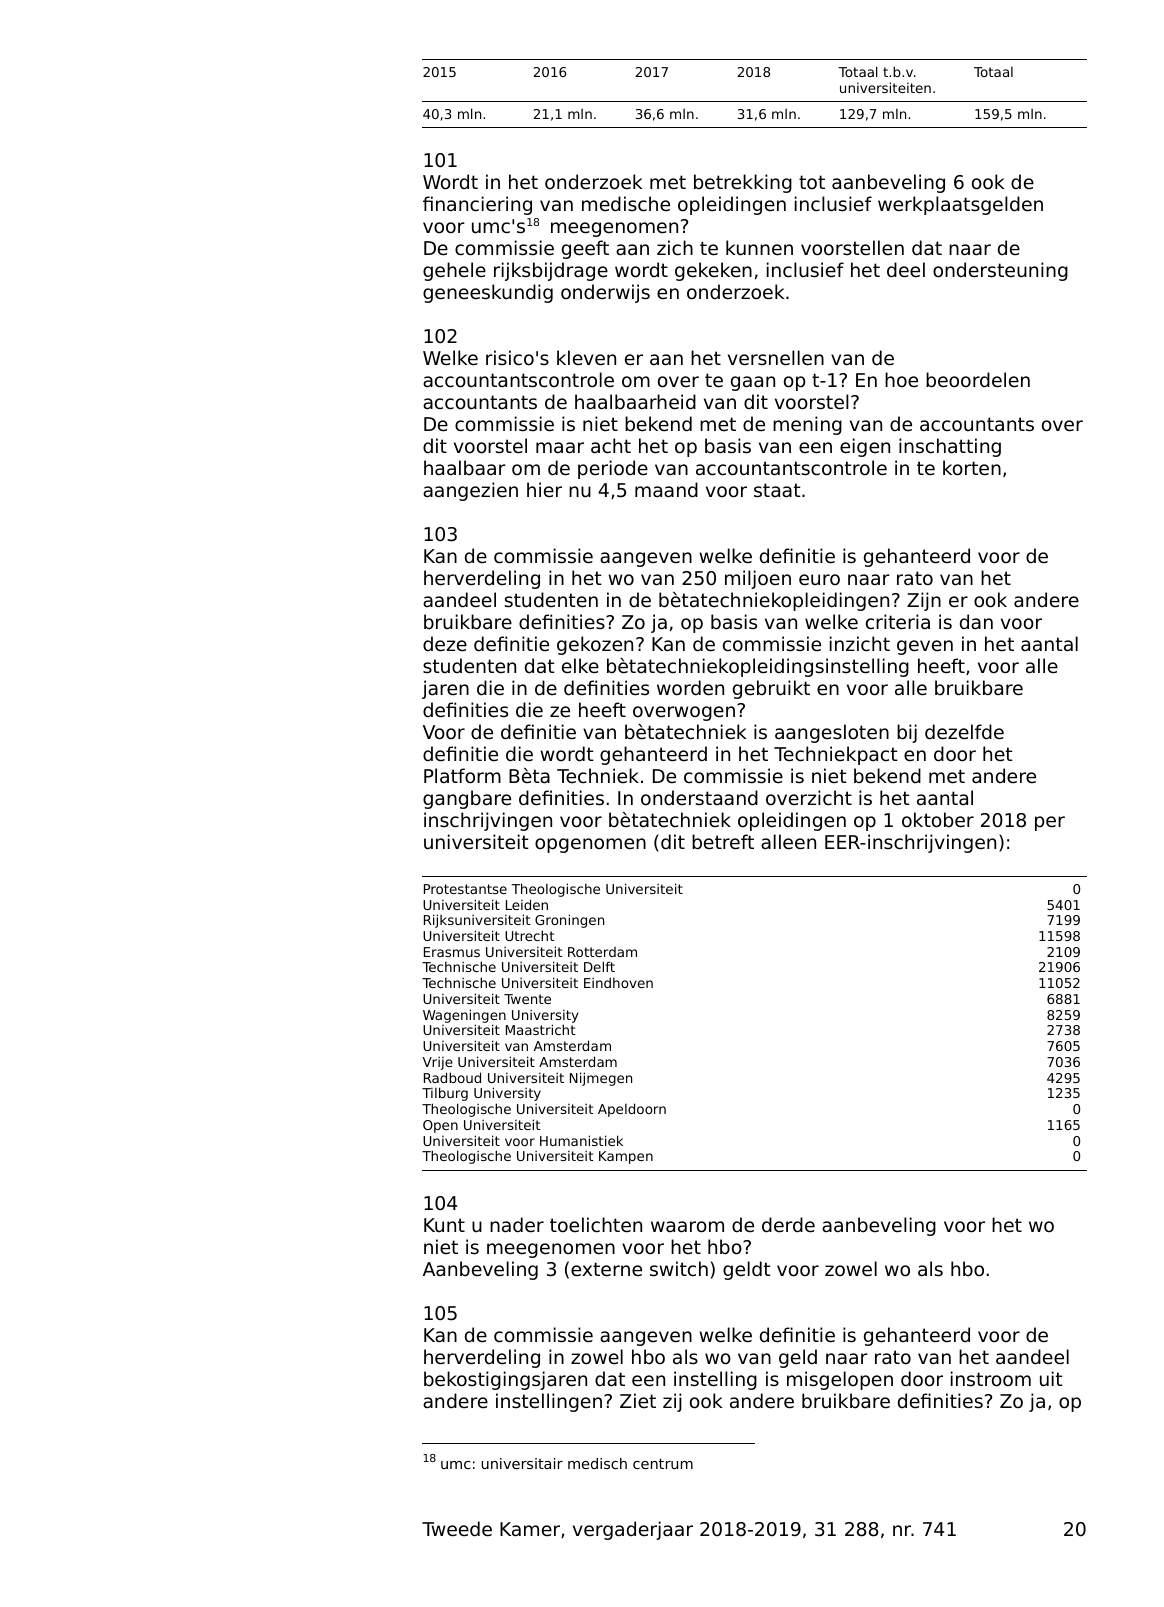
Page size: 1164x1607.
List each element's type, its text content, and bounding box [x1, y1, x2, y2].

text 102 [422, 326, 1087, 348]
table_cell 2738 [949, 1023, 1087, 1039]
table_cell Vrije Universiteit Amsterdam [422, 1055, 949, 1070]
text Wordt in het onderzoek met betrekking tot aanbeveling 6 ook de financiering van medische opleidingen inclusief werkplaatsgelden voor umc's meegenomen? [422, 172, 1087, 238]
table_header 0 [949, 877, 1087, 897]
text De commissie geeft aan zich te kunnen voorstellen dat naar de gehele rijksbijdrage wordt gekeken, inclusief het deel ondersteuning geneeskundig onderwijs en onderzoek. [422, 238, 1087, 304]
text Voor de definitie van bètatechniek is aangesloten bij dezelfde definitie die wordt gehanteerd in het Techniekpact en door het Platform Bèta Techniek. De commissie is niet bekend met andere gangbare definities. In onderstaand overzicht is het aantal inschrijvingen voor bètatechniek opleidingen op 1 oktober 2018 per universiteit opgenomen (dit betreft alleen EER-inschrijvingen): [422, 722, 1087, 854]
text 104 [422, 1193, 1087, 1215]
table_cell Universiteit Utrecht [422, 929, 949, 944]
table_cell 21,1 mln. [527, 102, 629, 127]
table_cell 21906 [949, 960, 1087, 976]
text Kan de commissie aangeven welke definitie is gehanteerd voor de herverdeling in zowel hbo als wo van geld naar rato van het aandeel bekostigingsjaren dat een instelling is misgelopen door instroom uit andere instellingen? Ziet zij ook andere bruikbare definities? Zo ja, op [422, 1325, 1087, 1413]
table_header Protestantse Theologische Universiteit [422, 877, 949, 897]
table_cell 40,3 mln. [422, 102, 527, 127]
text Welke risico's kleven er aan het versnellen van de accountantscontrole om over te gaan op t-1? En hoe beoordelen accountants de haalbaarheid van dit voorstel? [422, 348, 1087, 414]
table_cell 8259 [949, 1008, 1087, 1023]
table_cell Wageningen University [422, 1008, 949, 1023]
table_cell 5401 [949, 898, 1087, 913]
table_cell 7036 [949, 1055, 1087, 1070]
table_header 2016 [527, 60, 629, 101]
table_cell Technische Universiteit Delft [422, 960, 949, 976]
table_header 2018 [731, 60, 833, 101]
table_cell 0 [949, 1133, 1087, 1149]
table_cell 159,5 mln. [968, 102, 1087, 127]
table_cell Technische Universiteit Eindhoven [422, 976, 949, 992]
table_header Totaal t.b.v. universiteiten. [833, 60, 968, 101]
table_cell Tilburg University [422, 1086, 949, 1102]
table_cell 4295 [949, 1070, 1087, 1086]
table_header 2015 [422, 60, 527, 101]
table_cell 129,7 mln. [833, 102, 968, 127]
text Aanbeveling 3 (externe switch) geldt voor zowel wo als hbo. [422, 1259, 1087, 1281]
table_cell Universiteit van Amsterdam [422, 1039, 949, 1055]
table_cell 6881 [949, 992, 1087, 1007]
text Kan de commissie aangeven welke definitie is gehanteerd voor de herverdeling in het wo van 250 miljoen euro naar rato van het aandeel studenten in de bètatechniekopleidingen? Zijn er ook andere bruikbare definities? Zo ja, op basis van welke criteria is dan voor deze definitie gekozen? Kan de commissie inzicht geven in het aantal studenten dat elke bètatechniekopleidingsinstelling heeft, voor alle jaren die in de definities worden gebruikt en voor alle bruikbare definities die ze heeft overwogen? [422, 546, 1087, 722]
table_cell Erasmus Universiteit Rotterdam [422, 945, 949, 960]
table_cell 1235 [949, 1086, 1087, 1102]
table_cell Universiteit Leiden [422, 898, 949, 913]
text umc: universitair medisch centrum [422, 1452, 1087, 1474]
table_cell 7199 [949, 913, 1087, 929]
table_cell 0 [949, 1102, 1087, 1118]
table_cell Universiteit Maastricht [422, 1023, 949, 1039]
table_header 2017 [629, 60, 731, 101]
table_cell Open Universiteit [422, 1118, 949, 1133]
text 101 [422, 150, 1087, 172]
table_cell Radboud Universiteit Nijmegen [422, 1070, 949, 1086]
table_cell 36,6 mln. [629, 102, 731, 127]
table_cell 11052 [949, 976, 1087, 992]
table_cell Theologische Universiteit Kampen [422, 1149, 949, 1169]
table_header Totaal [968, 60, 1087, 101]
text De commissie is niet bekend met de mening van de accountants over dit voorstel maar acht het op basis van een eigen inschatting haalbaar om de periode van accountantscontrole in te korten, aangezien hier nu 4,5 maand voor staat. [422, 414, 1087, 502]
table_cell Universiteit voor Humanistiek [422, 1133, 949, 1149]
table_cell 11598 [949, 929, 1087, 944]
table_cell 31,6 mln. [731, 102, 833, 127]
text 105 [422, 1303, 1087, 1325]
table_cell Universiteit Twente [422, 992, 949, 1007]
table_cell Rijksuniversiteit Groningen [422, 913, 949, 929]
text 103 [422, 524, 1087, 546]
table_cell 7605 [949, 1039, 1087, 1055]
table_cell 2109 [949, 945, 1087, 960]
table_cell 1165 [949, 1118, 1087, 1133]
table_cell Theologische Universiteit Apeldoorn [422, 1102, 949, 1118]
table_cell 0 [949, 1149, 1087, 1169]
text Kunt u nader toelichten waarom de derde aanbeveling voor het wo niet is meegenomen voor het hbo? [422, 1215, 1087, 1259]
